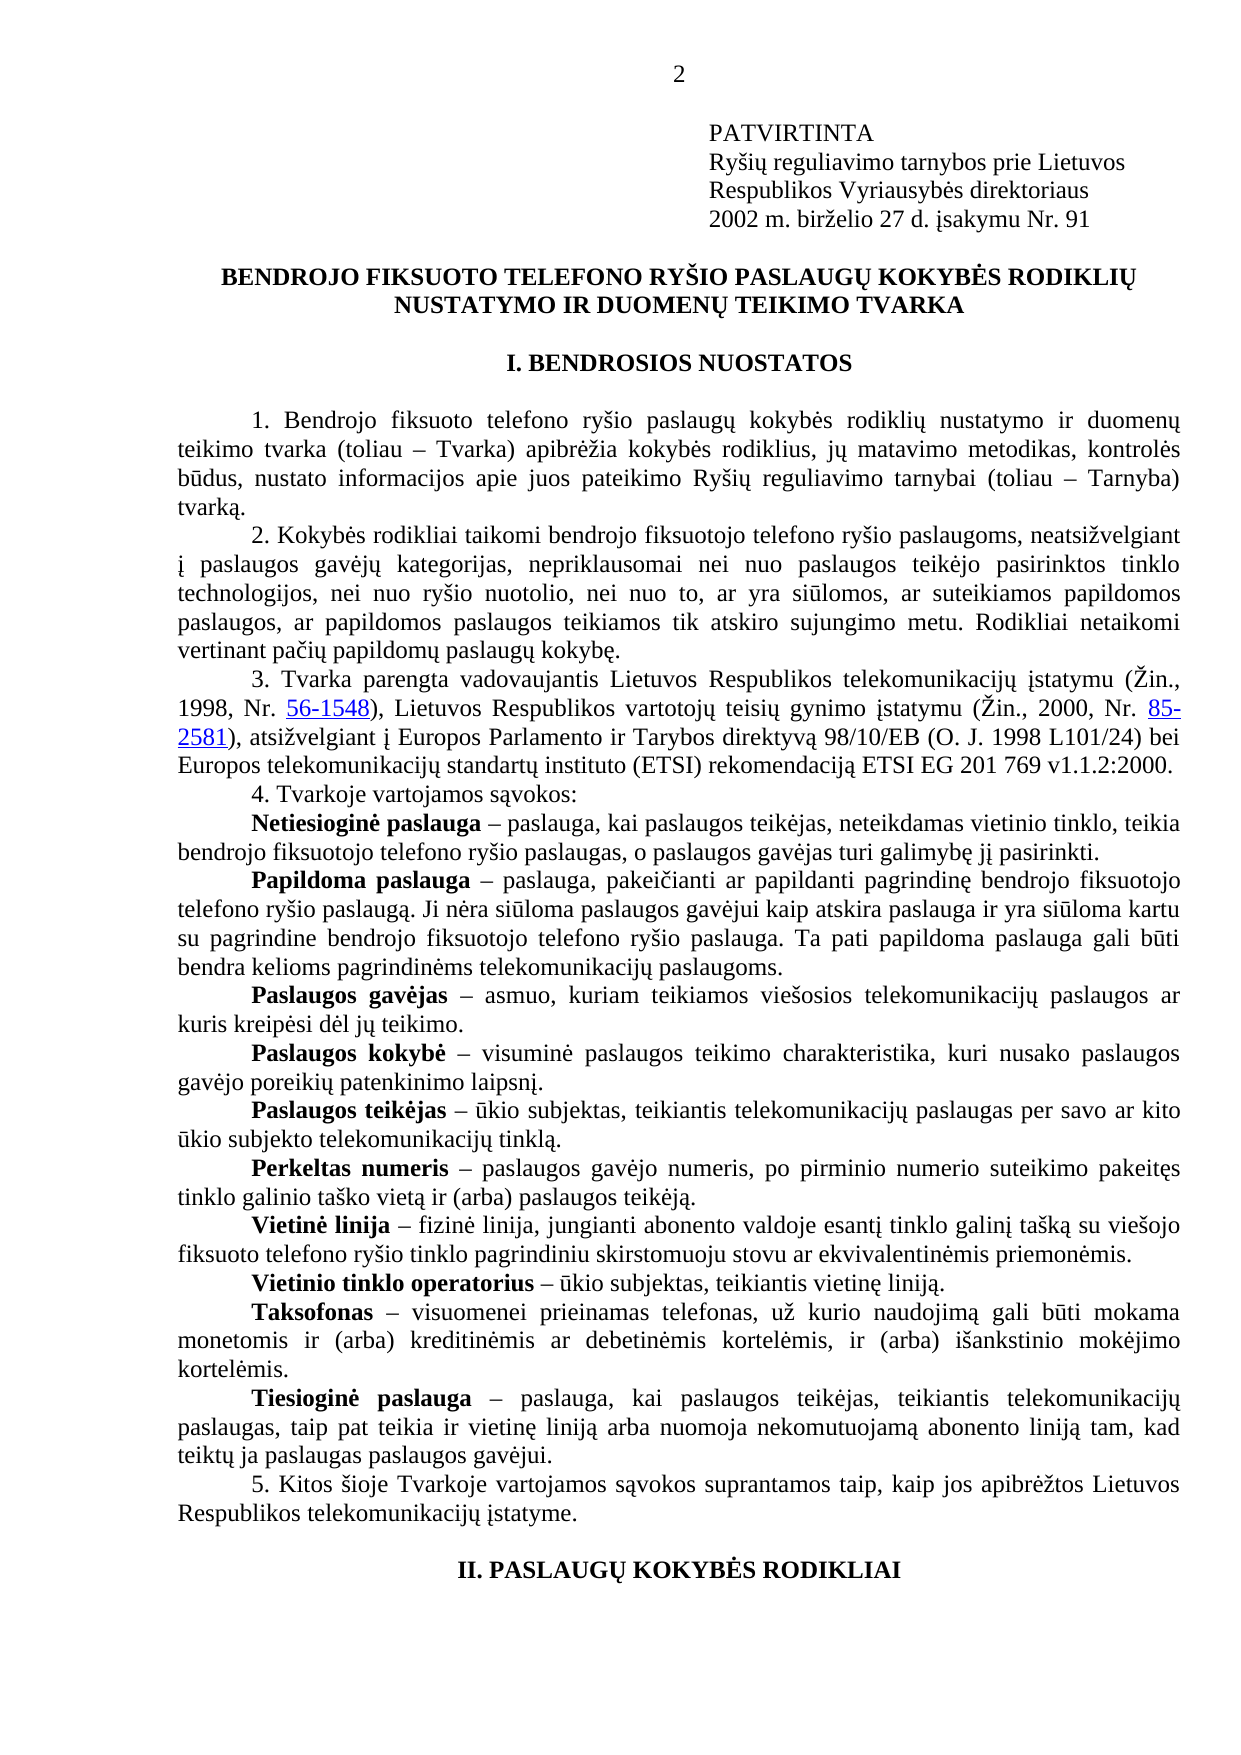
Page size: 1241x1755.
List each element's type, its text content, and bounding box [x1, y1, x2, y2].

text Papildoma paslauga – paslauga, pakeičianti ar papildanti pagrindinę bendrojo fiksuotojo telefono ryšio paslaugą. Ji nėra siūloma paslaugos gavėjui kaip atskira paslauga ir yra siūloma kartu su pagrindine bendrojo fiksuotojo telefono ryšio paslauga. Ta pati papildoma paslauga gali būti bendra kelioms pagrindinėms telekomunikacijų paslaugoms. [177, 866, 1181, 981]
text Netiesioginė paslauga – paslauga, kai paslaugos teikėjas, neteikdamas vietinio tinklo, teikia bendrojo fiksuotojo telefono ryšio paslaugas, o paslaugos gavėjas turi galimybę jį pasirinkti. [177, 808, 1181, 866]
text Paslaugos kokybė – visuminė paslaugos teikimo charakteristika, kuri nusako paslaugos gavėjo poreikių patenkinimo laipsnį. [177, 1038, 1181, 1096]
text Respublikos Vyriausybės direktoriaus [177, 176, 1181, 204]
text 1. Bendrojo fiksuoto telefono ryšio paslaugų kokybės rodiklių nustatymo ir duomenų teikimo tvarka (toliau – Tvarka) apibrėžia kokybės rodiklius, jų matavimo metodikas, kontrolės būdus, nustato informacijos apie juos pateikimo Ryšių reguliavimo tarnybai (toliau – Tarnyba) tvarką. [177, 406, 1181, 521]
text I. BENDROSIOS NUOSTATOS [177, 348, 1181, 377]
text Vietinio tinklo operatorius – ūkio subjektas, teikiantis vietinę liniją. [177, 1268, 1181, 1297]
text BENDROJO FIKSUOTO TELEFONO RYŠIO PASLAUGŲ KOKYBĖS RODIKLIŲ NUSTATYMO IR DUOMENŲ TEIKIMO TVARKA [177, 262, 1181, 319]
text Vietinė linija – fizinė linija, jungianti abonento valdoje esantį tinklo galinį tašką su viešojo fiksuoto telefono ryšio tinklo pagrindiniu skirstomuoju stovu ar ekvivalentinėmis priemonėmis. [177, 1211, 1181, 1268]
text 4. Tvarkoje vartojamos sąvokos: [177, 779, 1181, 808]
text Taksofonas – visuomenei prieinamas telefonas, už kurio naudojimą gali būti mokama monetomis ir (arba) kreditinėmis ar debetinėmis kortelėmis, ir (arba) išankstinio mokėjimo kortelėmis. [177, 1297, 1181, 1383]
text Paslaugos teikėjas – ūkio subjektas, teikiantis telekomunikacijų paslaugas per savo ar kito ūkio subjekto telekomunikacijų tinklą. [177, 1096, 1181, 1153]
text PATVIRTINTA [709, 118, 1181, 147]
text Paslaugos gavėjas – asmuo, kuriam teikiamos viešosios telekomunikacijų paslaugos ar kuris kreipėsi dėl jų teikimo. [177, 981, 1181, 1038]
text 5. Kitos šioje Tvarkoje vartojamos sąvokos suprantamos taip, kaip jos apibrėžtos Lietuvos Respublikos telekomunikacijų įstatyme. [177, 1469, 1181, 1527]
text Perkeltas numeris – paslaugos gavėjo numeris, po pirminio numerio suteikimo pakeitęs tinklo galinio taško vietą ir (arba) paslaugos teikėją. [177, 1153, 1181, 1211]
text II. PASLAUGŲ KOKYBĖS RODIKLIAI [177, 1556, 1181, 1584]
text Tiesioginė paslauga – paslauga, kai paslaugos teikėjas, teikiantis telekomunikacijų paslaugas, taip pat teikia ir vietinę liniją arba nuomoja nekomutuojamą abonento liniją tam, kad teiktų ja paslaugas paslaugos gavėjui. [177, 1383, 1181, 1469]
text 2002 m. birželio 27 d. įsakymu Nr. 91 [177, 204, 1181, 233]
text Ryšių reguliavimo tarnybos prie Lietuvos [177, 147, 1181, 176]
text 3. Tvarka parengta vadovaujantis Lietuvos Respublikos telekomunikacijų įstatymu (Žin., 1998, Nr. 56-1548), Lietuvos Respublikos vartotojų teisių gynimo įstatymu (Žin., 2000, Nr. 85-2581), atsižvelgiant į Europos Parlamento ir Tarybos direktyvą 98/10/EB (O. J. 1998 L101/24) bei Europos telekomunikacijų standartų instituto (ETSI) rekomendaciją ETSI EG 201 769 v1.1.2:2000. [177, 664, 1181, 779]
text 2. Kokybės rodikliai taikomi bendrojo fiksuotojo telefono ryšio paslaugoms, neatsižvelgiant į paslaugos gavėjų kategorijas, nepriklausomai nei nuo paslaugos teikėjo pasirinktos tinklo technologijos, nei nuo ryšio nuotolio, nei nuo to, ar yra siūlomos, ar suteikiamos papildomos paslaugos, ar papildomos paslaugos teikiamos tik atskiro sujungimo metu. Rodikliai netaikomi vertinant pačių papildomų paslaugų kokybę. [177, 521, 1181, 664]
